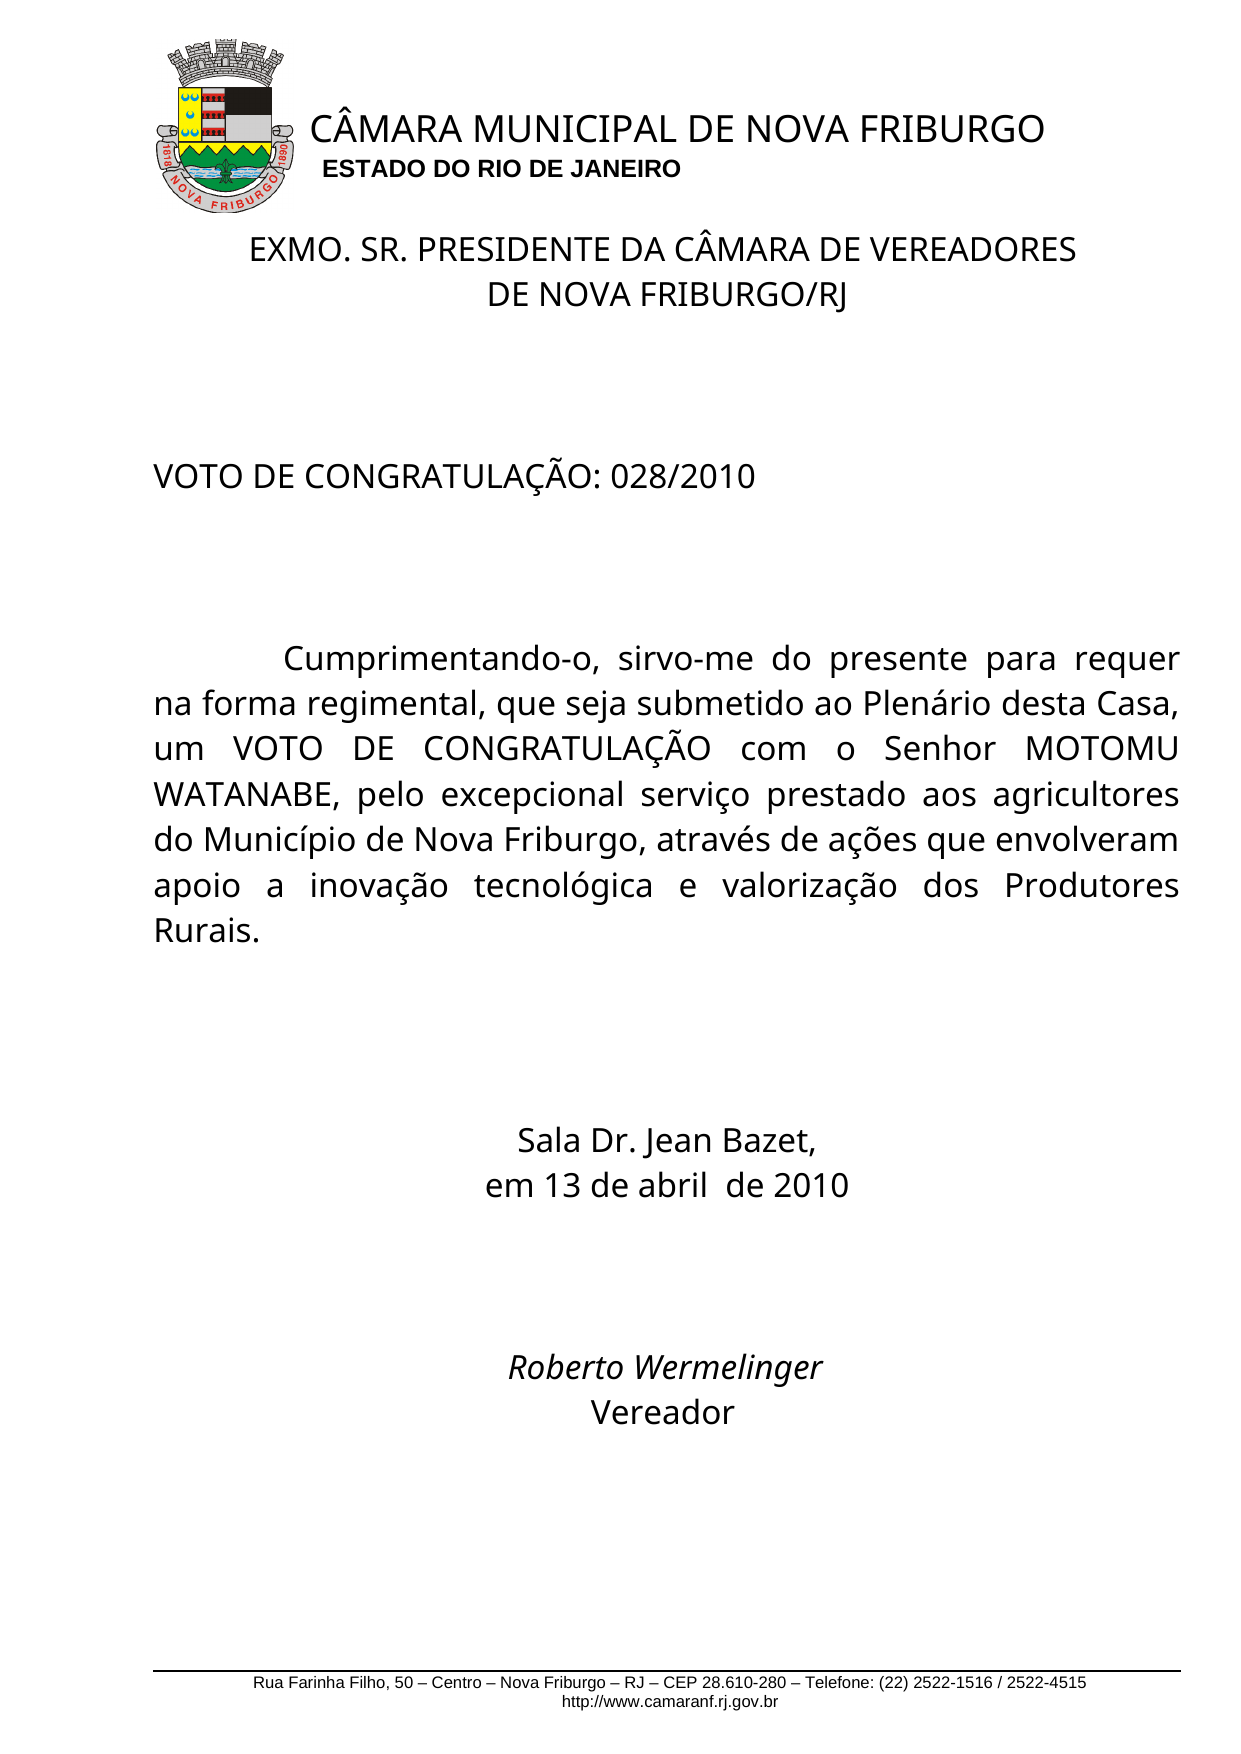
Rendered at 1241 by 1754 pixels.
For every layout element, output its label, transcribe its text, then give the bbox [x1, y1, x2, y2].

text Cumprimentando-o, sirvo-me do presente para requer na forma regimental, que seja submetido ao Plenário desta Casa, um VOTO DE CONGRATULAÇÃO com o Senhor MOTOMU WATANABE, pelo excepcional serviço prestado aos agricultores do Município de Nova Friburgo, através de ações que envolveram apoio a inovação tecnológica e valorização dos Produtores Rurais. [153, 634, 1181, 952]
text Roberto Wermelinger [153, 1344, 1181, 1389]
text Sala Dr. Jean Bazet, [153, 1117, 1181, 1162]
text DE NOVA FRIBURGO/RJ [153, 271, 1181, 316]
text Vereador [153, 1389, 1181, 1434]
text EXMO. SR. PRESIDENTE DA CÂMARA DE VEREADORES [153, 226, 1181, 271]
text em 13 de abril de 2010 [153, 1162, 1181, 1207]
text VOTO DE CONGRATULAÇÃO: 028/2010 [153, 453, 1181, 498]
